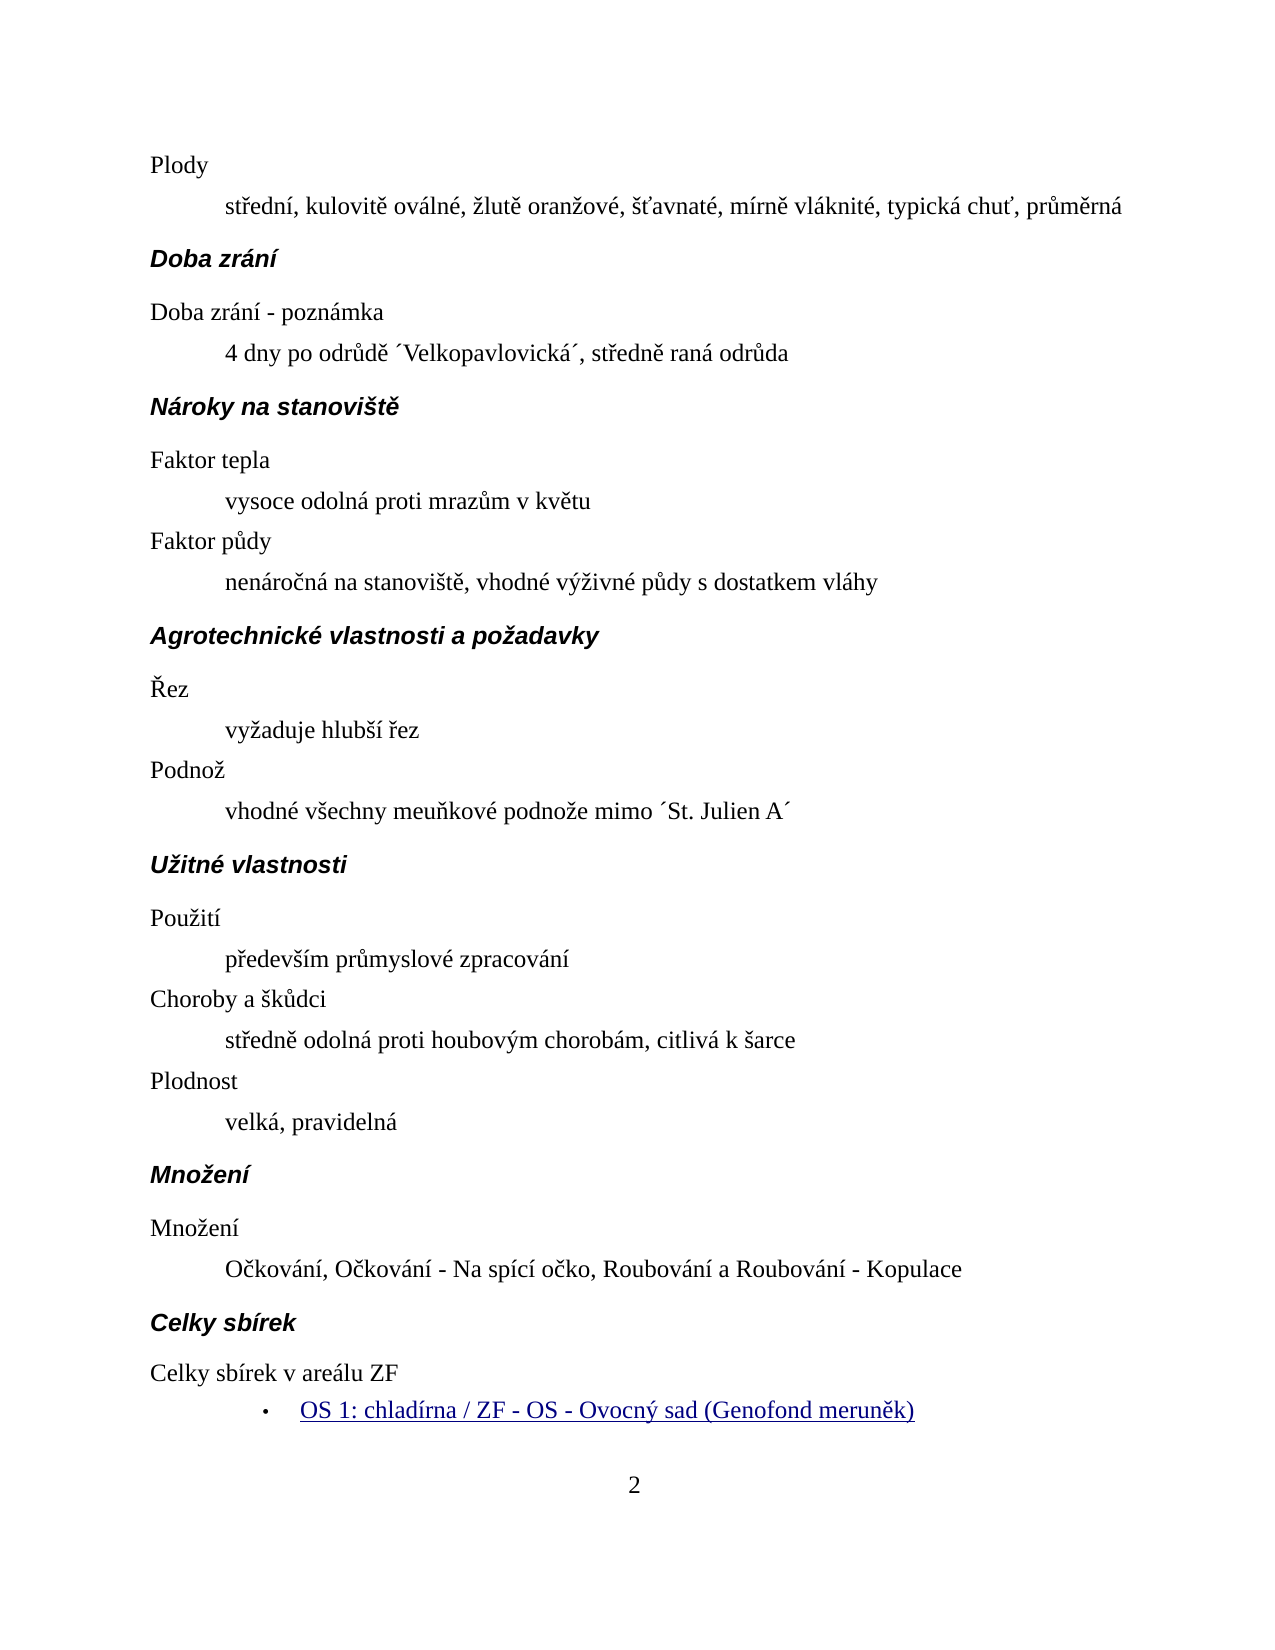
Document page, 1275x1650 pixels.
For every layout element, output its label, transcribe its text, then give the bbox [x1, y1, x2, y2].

subtitle Agrotechnické vlastnosti a požadavky [150, 621, 1125, 649]
subtitle Doba zrání [150, 244, 1125, 273]
text Použití [150, 903, 1125, 932]
subtitle Celky sbírek [150, 1308, 1125, 1336]
text Celky sbírek v areálu ZF [150, 1358, 1125, 1387]
text vhodné všechny meuňkové podnože mimo ´St. Julien A´ [225, 796, 1125, 825]
text Plody [150, 150, 1125, 179]
text vysoce odolná proti mrazům v květu [225, 486, 1125, 514]
list OS 1: chladírna / ZF - OS - Ovocný sad (Genofond meruněk) [262, 1396, 1125, 1424]
text středně odolná proti houbovým chorobám, citlivá k šarce [225, 1025, 1125, 1054]
text nenáročná na stanoviště, vhodné výživné půdy s dostatkem vláhy [225, 567, 1125, 596]
text Doba zrání - poznámka [150, 297, 1125, 326]
text vyžaduje hlubší řez [225, 715, 1125, 743]
text Řez [150, 674, 1125, 703]
text 4 dny po odrůdě ´Velkopavlovická´, středně raná odrůda [225, 338, 1125, 367]
text Choroby a škůdci [150, 984, 1125, 1013]
text Podnož [150, 755, 1125, 784]
text Faktor půdy [150, 526, 1125, 555]
text Množení [150, 1213, 1125, 1242]
text především průmyslové zpracování [225, 944, 1125, 972]
subtitle Užitné vlastnosti [150, 850, 1125, 878]
text Plodnost [150, 1066, 1125, 1094]
text Faktor tepla [150, 445, 1125, 474]
text Očkování, Očkování - Na spící očko, Roubování a Roubování - Kopulace [225, 1254, 1125, 1283]
subtitle Nároky na stanoviště [150, 392, 1125, 421]
subtitle Množení [150, 1160, 1125, 1189]
text střední, kulovitě oválné, žlutě oranžové, šťavnaté, mírně vláknité, typická chuť, průměrná [225, 191, 1125, 219]
text velká, pravidelná [225, 1107, 1125, 1135]
